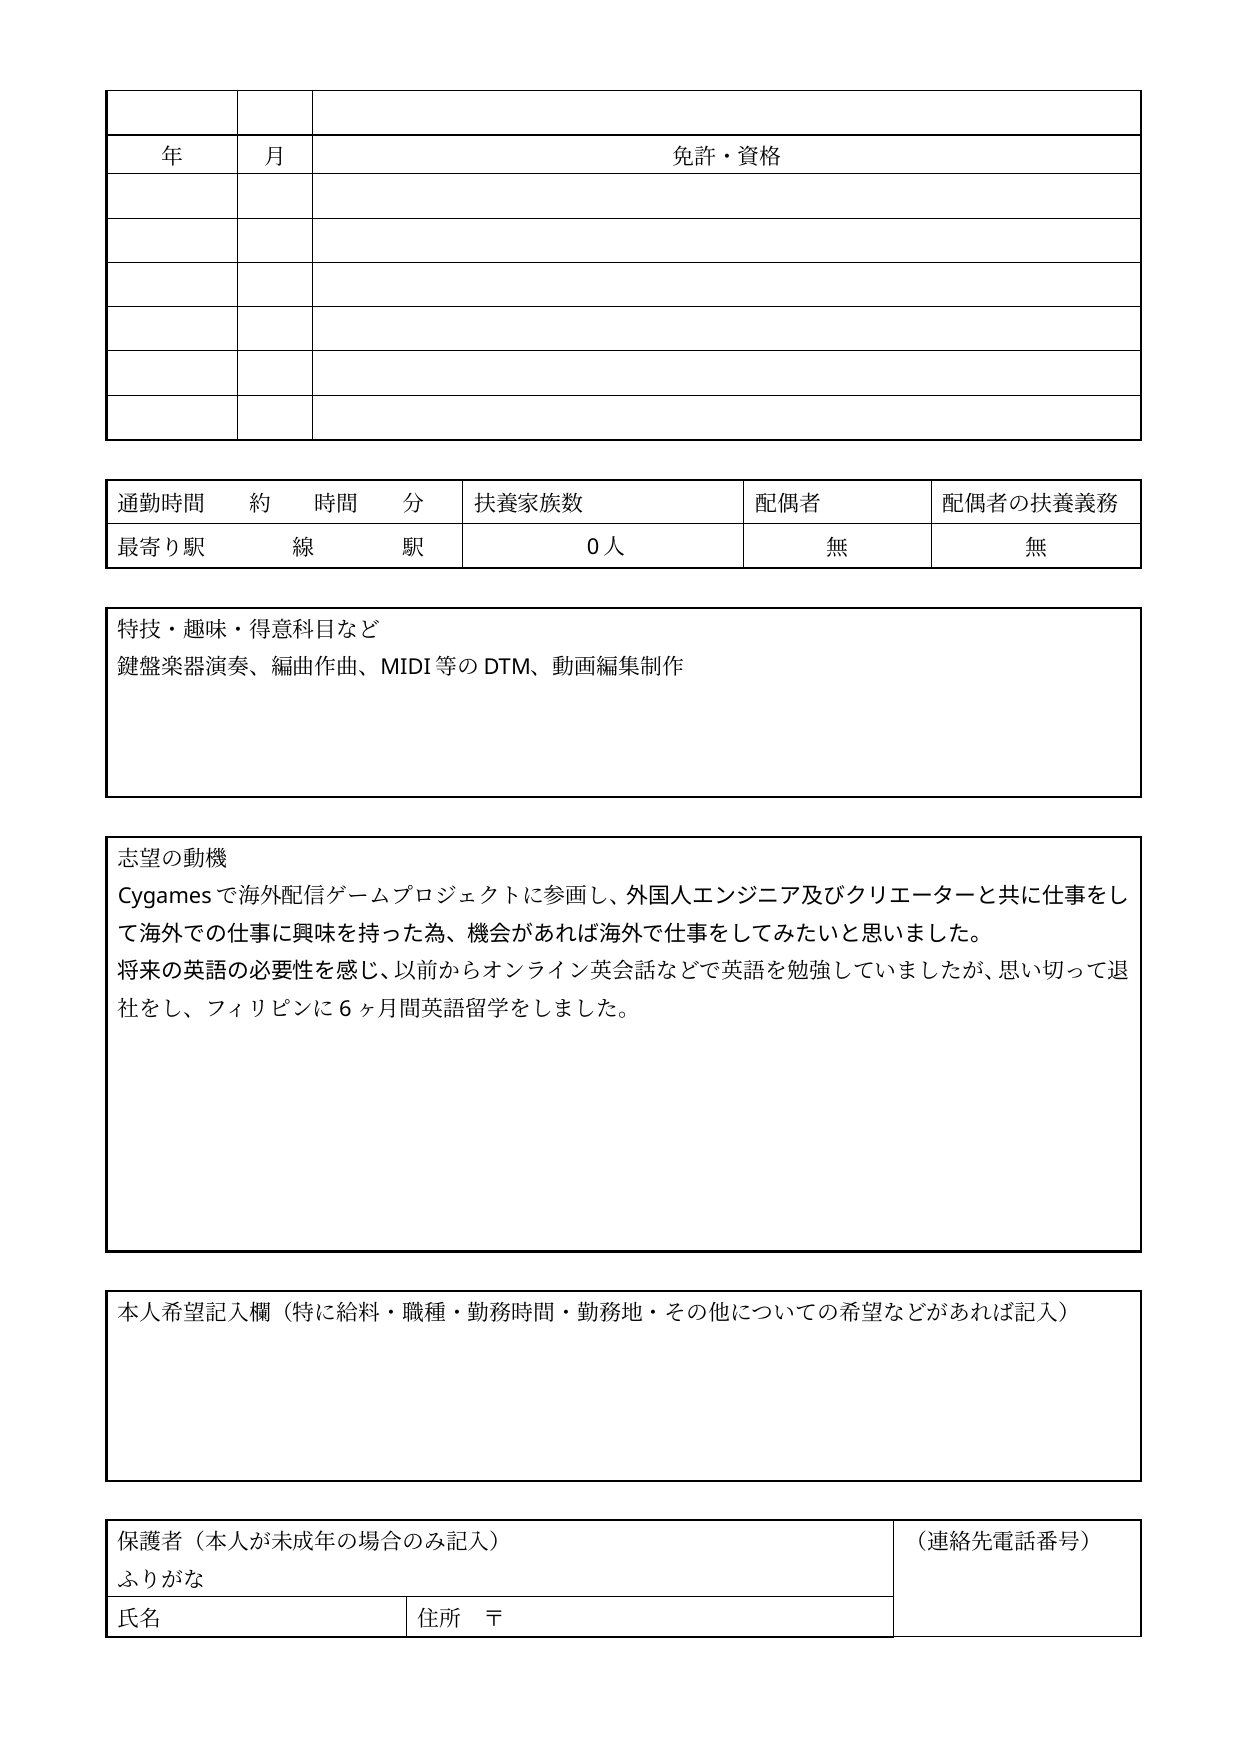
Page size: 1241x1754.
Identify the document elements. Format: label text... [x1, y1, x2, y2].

table_cell [238, 174, 312, 218]
table_cell [238, 307, 312, 350]
table_cell [108, 91, 237, 134]
table_cell 年 [108, 136, 237, 173]
table_cell [238, 396, 312, 439]
table_header 配偶者 [744, 481, 931, 523]
table_header 通勤時間 約 時間 分 [108, 481, 462, 523]
table_cell [313, 351, 1140, 395]
table_cell 無 [932, 524, 1140, 567]
table_cell [313, 263, 1140, 306]
table_cell 免許・資格 [313, 136, 1140, 173]
table_cell [108, 263, 237, 306]
table_cell [108, 174, 237, 218]
table_header 特技・趣味・得意科目など 鍵盤楽器演奏、編曲作曲、MIDI等のDTM、動画編集制作 [108, 609, 1140, 796]
table_cell [108, 396, 237, 439]
table_cell 0人 [463, 524, 743, 567]
table_cell [313, 174, 1140, 218]
table_cell [108, 307, 237, 350]
table_cell [238, 263, 312, 306]
table_cell 氏名 [108, 1597, 406, 1636]
table_cell [108, 351, 237, 395]
table_cell [108, 219, 237, 262]
table_cell 月 [238, 136, 312, 173]
table_cell [313, 219, 1140, 262]
table_header 本人希望記入欄（特に給料・職種・勤務時間・勤務地・その他についての希望などがあれば記入） [108, 1292, 1140, 1479]
table_header （連絡先電話番号） [894, 1521, 1140, 1636]
table_cell 住所 〒 [407, 1597, 893, 1636]
table_cell [238, 219, 312, 262]
table_cell [238, 351, 312, 395]
table_header 保護者（本人が未成年の場合のみ記入） ふりがな [108, 1521, 893, 1596]
table_cell [238, 91, 312, 134]
table_header 志望の動機 Cygamesで海外配信ゲームプロジェクトに参画し、外国人エンジニア及びクリエーターと共に仕事をして海外での仕事に興味を持った為、機会があれば海外で仕事をしてみたいと思いました。 将来の英語の必要性を感じ、以前からオンライン英会話などで英語を勉強していましたが、思い切って退社をし、フィリピンに6ヶ月間英語留学をしました。 [108, 838, 1140, 1250]
table_cell [313, 307, 1140, 350]
table_cell 無 [744, 524, 931, 567]
table_cell [313, 396, 1140, 439]
table_cell 最寄り駅 線 駅 [108, 524, 462, 567]
table_header 配偶者の扶養義務 [932, 481, 1140, 523]
table_header 扶養家族数 [463, 481, 743, 523]
table_cell [313, 91, 1140, 134]
